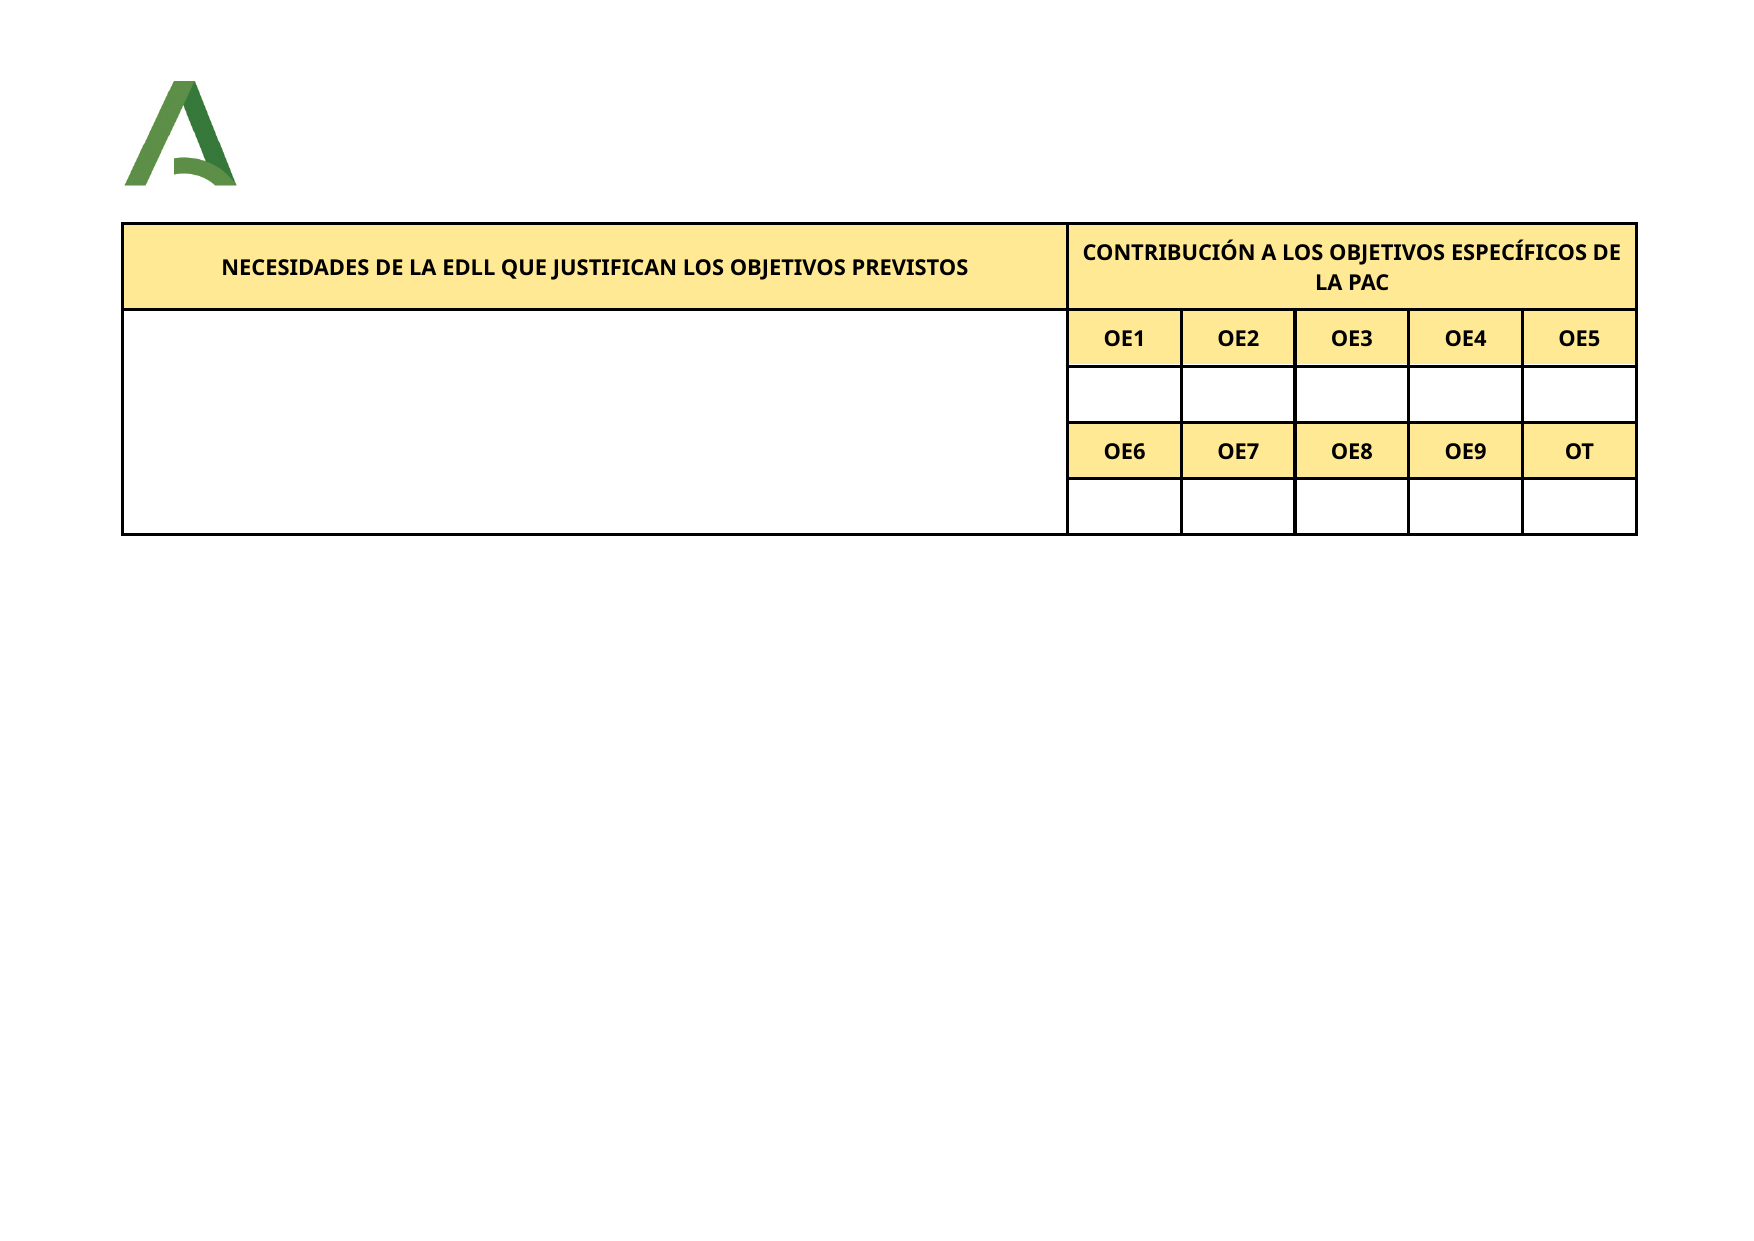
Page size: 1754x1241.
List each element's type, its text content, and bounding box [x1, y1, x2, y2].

table_cell OE9 [1410, 424, 1521, 477]
table_cell OT [1524, 424, 1635, 477]
table_cell OE8 [1297, 424, 1407, 477]
table_cell [1297, 368, 1407, 421]
table_cell OE4 [1410, 311, 1521, 364]
table_cell NECESIDADES DE LA EDLL QUE JUSTIFICAN LOS OBJETIVOS PREVISTOS [124, 225, 1066, 308]
table_cell [1410, 368, 1521, 421]
picture [118, 75, 243, 192]
table_cell OE3 [1297, 311, 1407, 364]
table_cell [1524, 368, 1635, 421]
table_cell [1183, 480, 1293, 533]
table_cell [1297, 480, 1407, 533]
table_cell OE7 [1183, 424, 1293, 477]
table_cell CONTRIBUCIÓN A LOS OBJETIVOS ESPECÍFICOS DE LA PAC [1069, 225, 1635, 308]
table_cell [1524, 480, 1635, 533]
table_cell OE2 [1183, 311, 1293, 364]
table_cell OE1 [1069, 311, 1180, 364]
table_cell OE6 [1069, 424, 1180, 477]
table_cell [1069, 368, 1180, 421]
table_cell [1069, 480, 1180, 533]
table_cell [1183, 368, 1293, 421]
table_cell OE5 [1524, 311, 1635, 364]
table_cell [124, 311, 1066, 533]
table_cell [1410, 480, 1521, 533]
